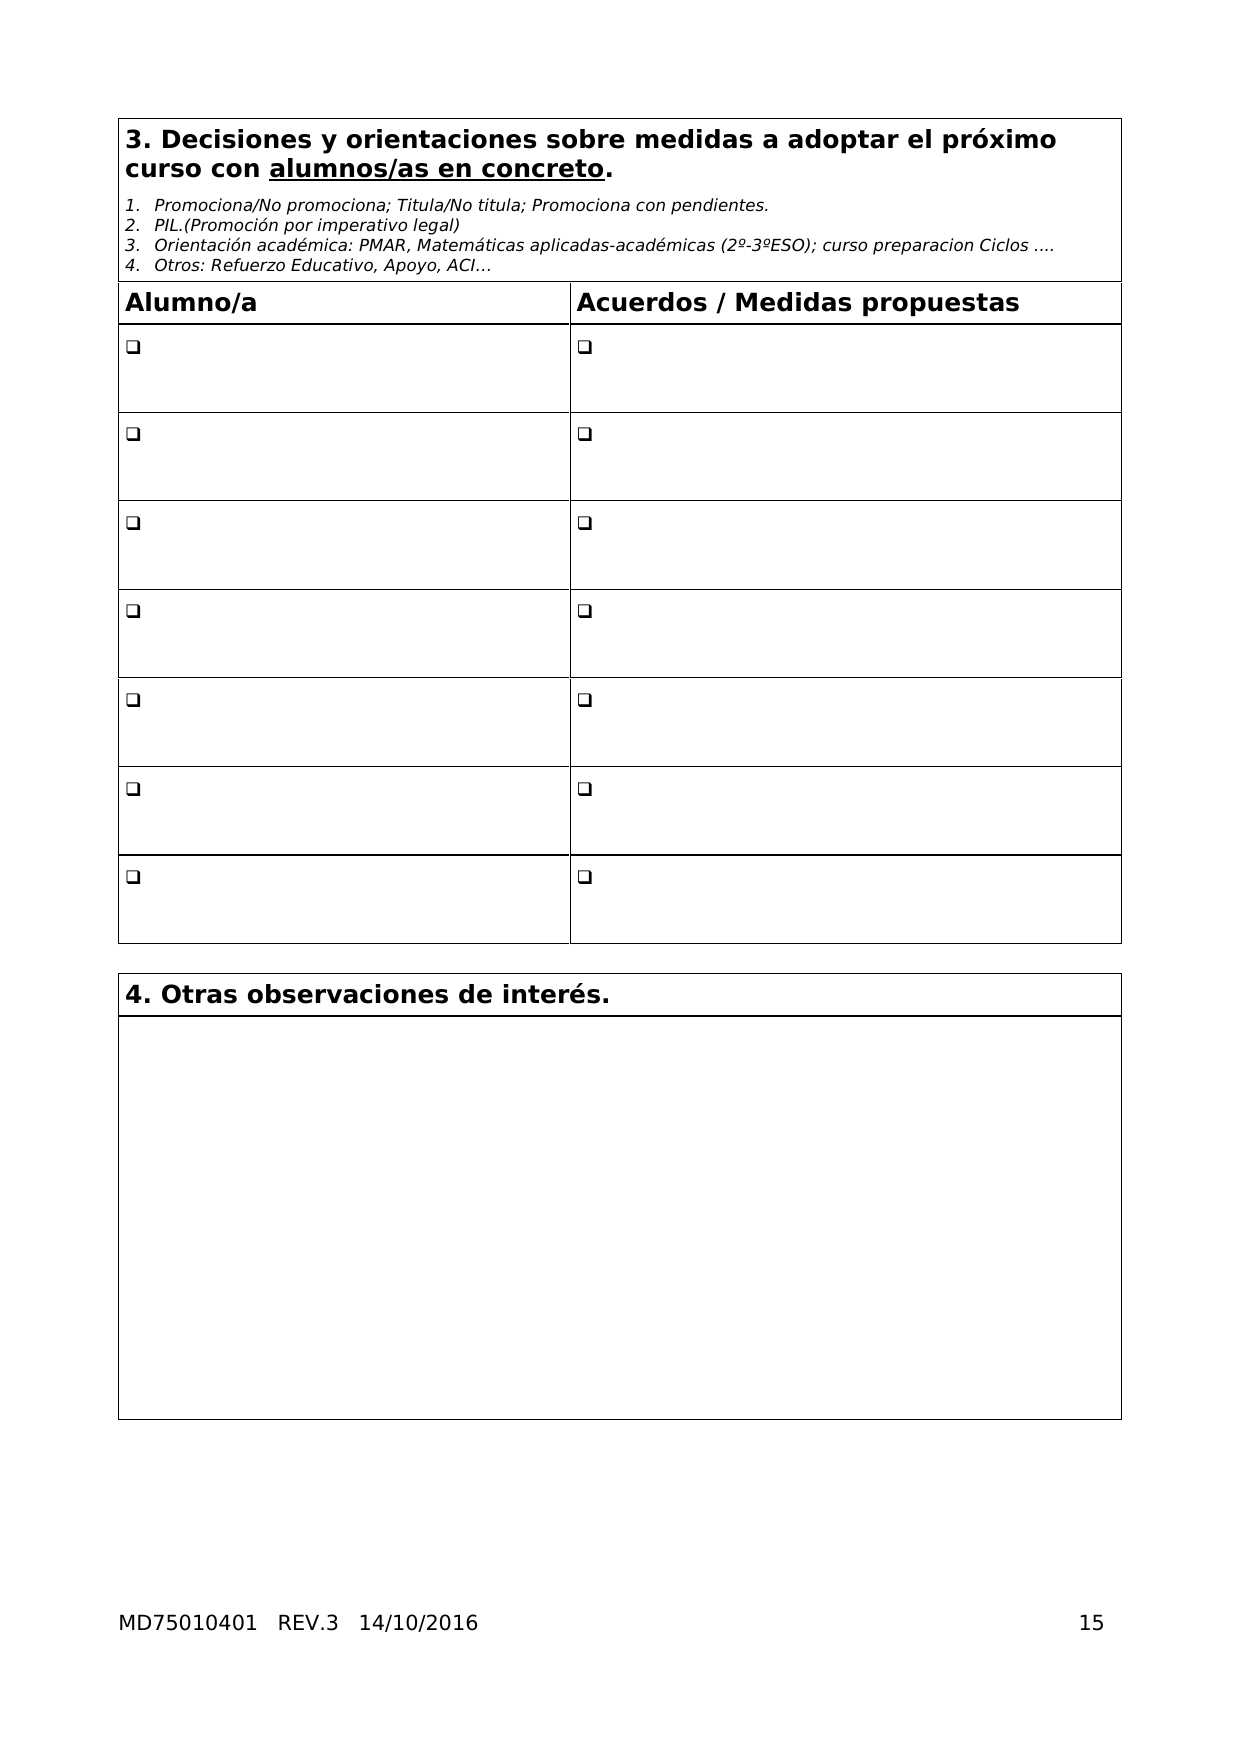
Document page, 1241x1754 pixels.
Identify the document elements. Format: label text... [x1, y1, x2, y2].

table_cell [571, 325, 1121, 412]
table_header 3. Decisiones y orientaciones sobre medidas a adoptar el próximo curso con alumnos/as en concreto. Promociona/No promociona; Titula/No titula; Promociona con pendientes. PIL.(Promoción por imperativo legal) Orientación académica: PMAR, Matemáticas aplicadas-académicas (2º-3ºESO); curso preparacion Ciclos .... Otros: Refuerzo Educativo, Apoyo, ACI… [119, 119, 1121, 281]
table_cell [119, 501, 569, 589]
table_cell [119, 325, 569, 412]
table_cell [119, 767, 569, 854]
table_cell [571, 501, 1121, 589]
table_cell [571, 767, 1121, 854]
table_cell [119, 856, 569, 943]
table_cell [571, 590, 1121, 677]
table_cell [119, 1017, 1121, 1419]
table_cell Acuerdos / Medidas propuestas [571, 283, 1121, 323]
table_cell [119, 679, 569, 766]
table_header 4. Otras observaciones de interés. [119, 974, 1121, 1015]
table_cell [119, 413, 569, 500]
table_cell [571, 856, 1121, 943]
table_cell Alumno/a [119, 283, 569, 323]
table_cell [571, 679, 1121, 766]
table_cell [119, 590, 569, 677]
table_cell [571, 413, 1121, 500]
